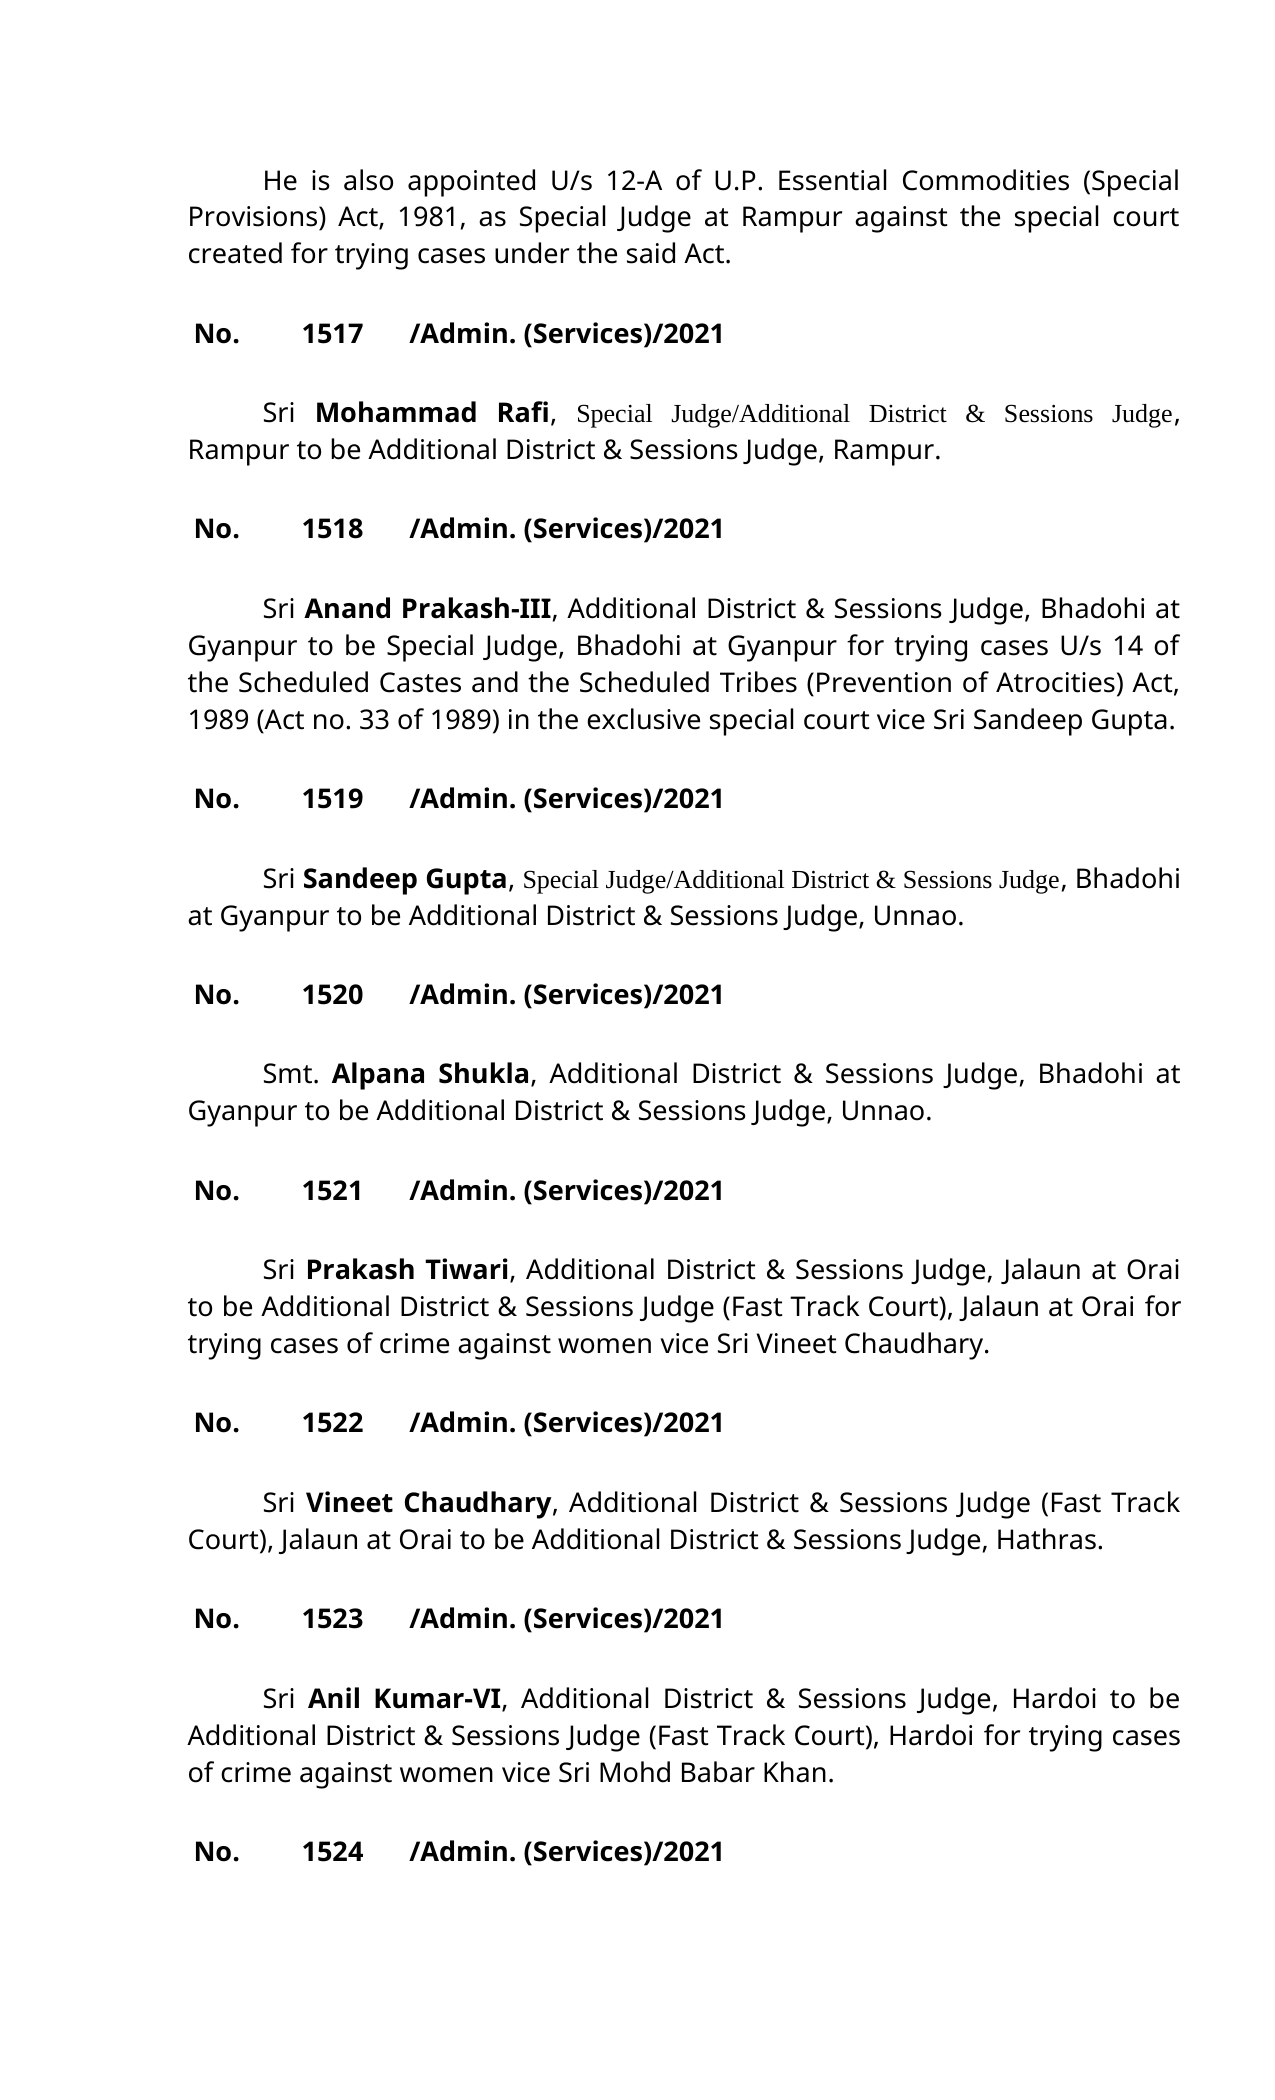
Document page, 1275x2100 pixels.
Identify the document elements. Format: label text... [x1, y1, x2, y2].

table_header No. [188, 1166, 261, 1214]
table_header No. [188, 970, 261, 1018]
table_header No. [188, 309, 261, 357]
table_header 1519 [261, 774, 403, 822]
text Sri Prakash Tiwari, Additional District & Sessions Judge, Jalaun at Orai to be Additional District & Sessions Judge (Fast Track Court), Jalaun at Orai for trying cases of crime against women vice Sri Vineet Chaudhary. [187, 1251, 1181, 1361]
table_header 1523 [261, 1594, 403, 1642]
table_header 1518 [261, 504, 403, 553]
table_header /Admin. (Services)/2021 [404, 1398, 762, 1447]
text Sri Anand Prakash-III, Additional District & Sessions Judge, Bhadohi at Gyanpur to be Special Judge, Bhadohi at Gyanpur for trying cases U/s 14 of the Scheduled Castes and the Scheduled Tribes (Prevention of Atrocities) Act, 1989 (Act no. 33 of 1989) in the exclusive special court vice Sri Sandeep Gupta. [187, 589, 1181, 737]
text Smt. Alpana Shukla, Additional District & Sessions Judge, Bhadohi at Gyanpur to be Additional District & Sessions Judge, Unnao. [187, 1055, 1181, 1129]
table_header /Admin. (Services)/2021 [404, 1166, 762, 1214]
text He is also appointed U/s 12-A of U.P. Essential Commodities (Special Provisions) Act, 1981, as Special Judge at Rampur against the special court created for trying cases under the said Act. [187, 161, 1181, 272]
table_header /Admin. (Services)/2021 [404, 774, 762, 822]
table_header 1517 [261, 309, 403, 357]
table_header /Admin. (Services)/2021 [404, 970, 762, 1018]
table_header 1521 [261, 1166, 403, 1214]
table_header No. [188, 1594, 261, 1642]
table_header /Admin. (Services)/2021 [404, 1827, 762, 1875]
table_header /Admin. (Services)/2021 [404, 504, 762, 553]
text Sri Anil Kumar-VI, Additional District & Sessions Judge, Hardoi to be Additional District & Sessions Judge (Fast Track Court), Hardoi for trying cases of crime against women vice Sri Mohd Babar Khan. [187, 1679, 1181, 1790]
text Sri Vineet Chaudhary, Additional District & Sessions Judge (Fast Track Court), Jalaun at Orai to be Additional District & Sessions Judge, Hathras. [187, 1483, 1181, 1557]
text Sri Mohammad Rafi, Special Judge/Additional District & Sessions Judge, Rampur to be Additional District & Sessions Judge, Rampur. [187, 394, 1181, 467]
table_header No. [188, 1398, 261, 1447]
table_header 1524 [261, 1827, 403, 1875]
text Sri Sandeep Gupta, Special Judge/Additional District & Sessions Judge, Bhadohi at Gyanpur to be Additional District & Sessions Judge, Unnao. [187, 859, 1181, 933]
table_header 1522 [261, 1398, 403, 1447]
table_header 1520 [261, 970, 403, 1018]
table_header /Admin. (Services)/2021 [404, 1594, 762, 1642]
table_header No. [188, 504, 261, 553]
table_header /Admin. (Services)/2021 [404, 309, 762, 357]
table_header No. [188, 774, 261, 822]
table_header No. [188, 1827, 261, 1875]
